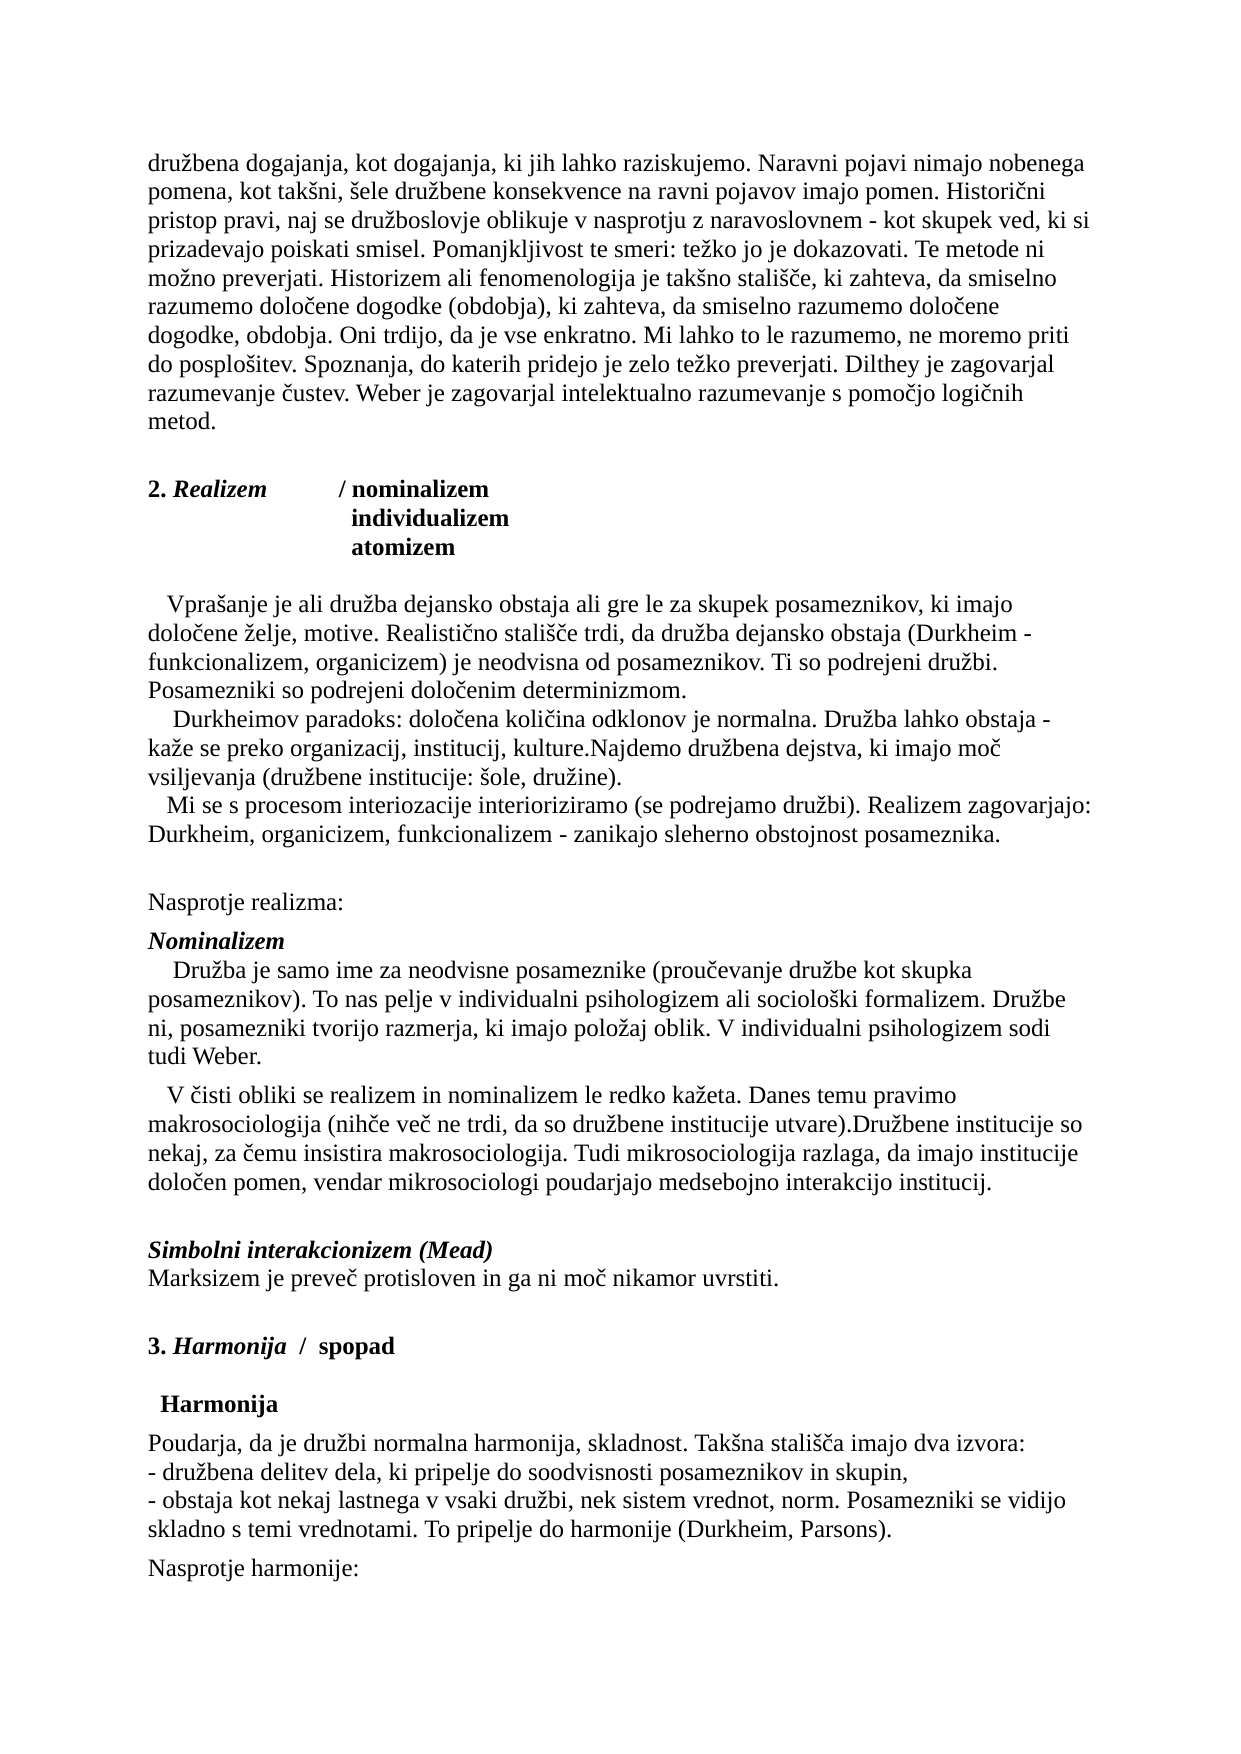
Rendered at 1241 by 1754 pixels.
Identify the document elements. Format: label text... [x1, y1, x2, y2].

text Harmonija [148, 1360, 1093, 1418]
text 2. Realizem / nominalizem [148, 474, 1093, 503]
text atomizem [148, 532, 1093, 561]
text Nasprotje harmonije: [148, 1553, 1093, 1582]
text Nominalizem Družba je samo ime za neodvisne posameznike (proučevanje družbe kot skupka posameznikov). To nas pelje v individualni psihologizem ali sociološki formalizem. Družbe ni, posamezniki tvorijo razmerja, ki imajo položaj oblik. V individualni psihologizem sodi tudi Weber. [148, 926, 1093, 1070]
text Vprašanje je ali družba dejansko obstaja ali gre le za skupek posameznikov, ki imajo določene želje, motive. Realistično stališče trdi, da družba dejansko obstaja (Durkheim - funkcionalizem, organicizem) je neodvisna od posameznikov. Ti so podrejeni družbi. Posamezniki so podrejeni določenim determinizmom. Durkheimov paradoks: določena količina odklonov je normalna. Družba lahko obstaja - kaže se preko organizacij, institucij, kulture.Najdemo družbena dejstva, ki imajo moč vsiljevanja (družbene institucije: šole, družine). Mi se s procesom interiozacije interioriziramo (se podrejamo družbi). Realizem zagovarjajo: Durkheim, organicizem, funkcionalizem - zanikajo sleherno obstojnost posameznika. [148, 561, 1093, 848]
text individualizem [148, 503, 1093, 532]
text družbena dogajanja, kot dogajanja, ki jih lahko raziskujemo. Naravni pojavi nimajo nobenega pomena, kot takšni, šele družbene konsekvence na ravni pojavov imajo pomen. Historični pristop pravi, naj se družboslovje oblikuje v nasprotju z naravoslovnem - kot skupek ved, ki si prizadevajo poiskati smisel. Pomanjkljivost te smeri: težko jo je dokazovati. Te metode ni možno preverjati. Historizem ali fenomenologija je takšno stališče, ki zahteva, da smiselno razumemo določene dogodke (obdobja), ki zahteva, da smiselno razumemo določene dogodke, obdobja. Oni trdijo, da je vse enkratno. Mi lahko to le razumemo, ne moremo priti do posplošitev. Spoznanja, do katerih pridejo je zelo težko preverjati. Dilthey je zagovarjal razumevanje čustev. Weber je zagovarjal intelektualno razumevanje s pomočjo logičnih metod. [148, 148, 1093, 464]
text Nasprotje realizma: [148, 858, 1093, 916]
text V čisti obliki se realizem in nominalizem le redko kažeta. Danes temu pravimo makrosociologija (nihče več ne trdi, da so družbene institucije utvare).Družbene institucije so nekaj, za čemu insistira makrosociologija. Tudi mikrosociologija razlaga, da imajo institucije določen pomen, vendar mikrosociologi poudarjajo medsebojno interakcijo institucij. [148, 1081, 1093, 1196]
text Poudarja, da je družbi normalna harmonija, skladnost. Takšna stališča imajo dva izvora: - družbena delitev dela, ki pripelje do soodvisnosti posameznikov in skupin, - obstaja kot nekaj lastnega v vsaki družbi, nek sistem vrednot, norm. Posamezniki se vidijo skladno s temi vrednotami. To pripelje do harmonije (Durkheim, Parsons). [148, 1428, 1093, 1543]
text 3. Harmonija / spopad [148, 1331, 1093, 1360]
text Simbolni interakcionizem (Mead) Marksizem je preveč protisloven in ga ni moč nikamor uvrstiti. [148, 1206, 1093, 1321]
